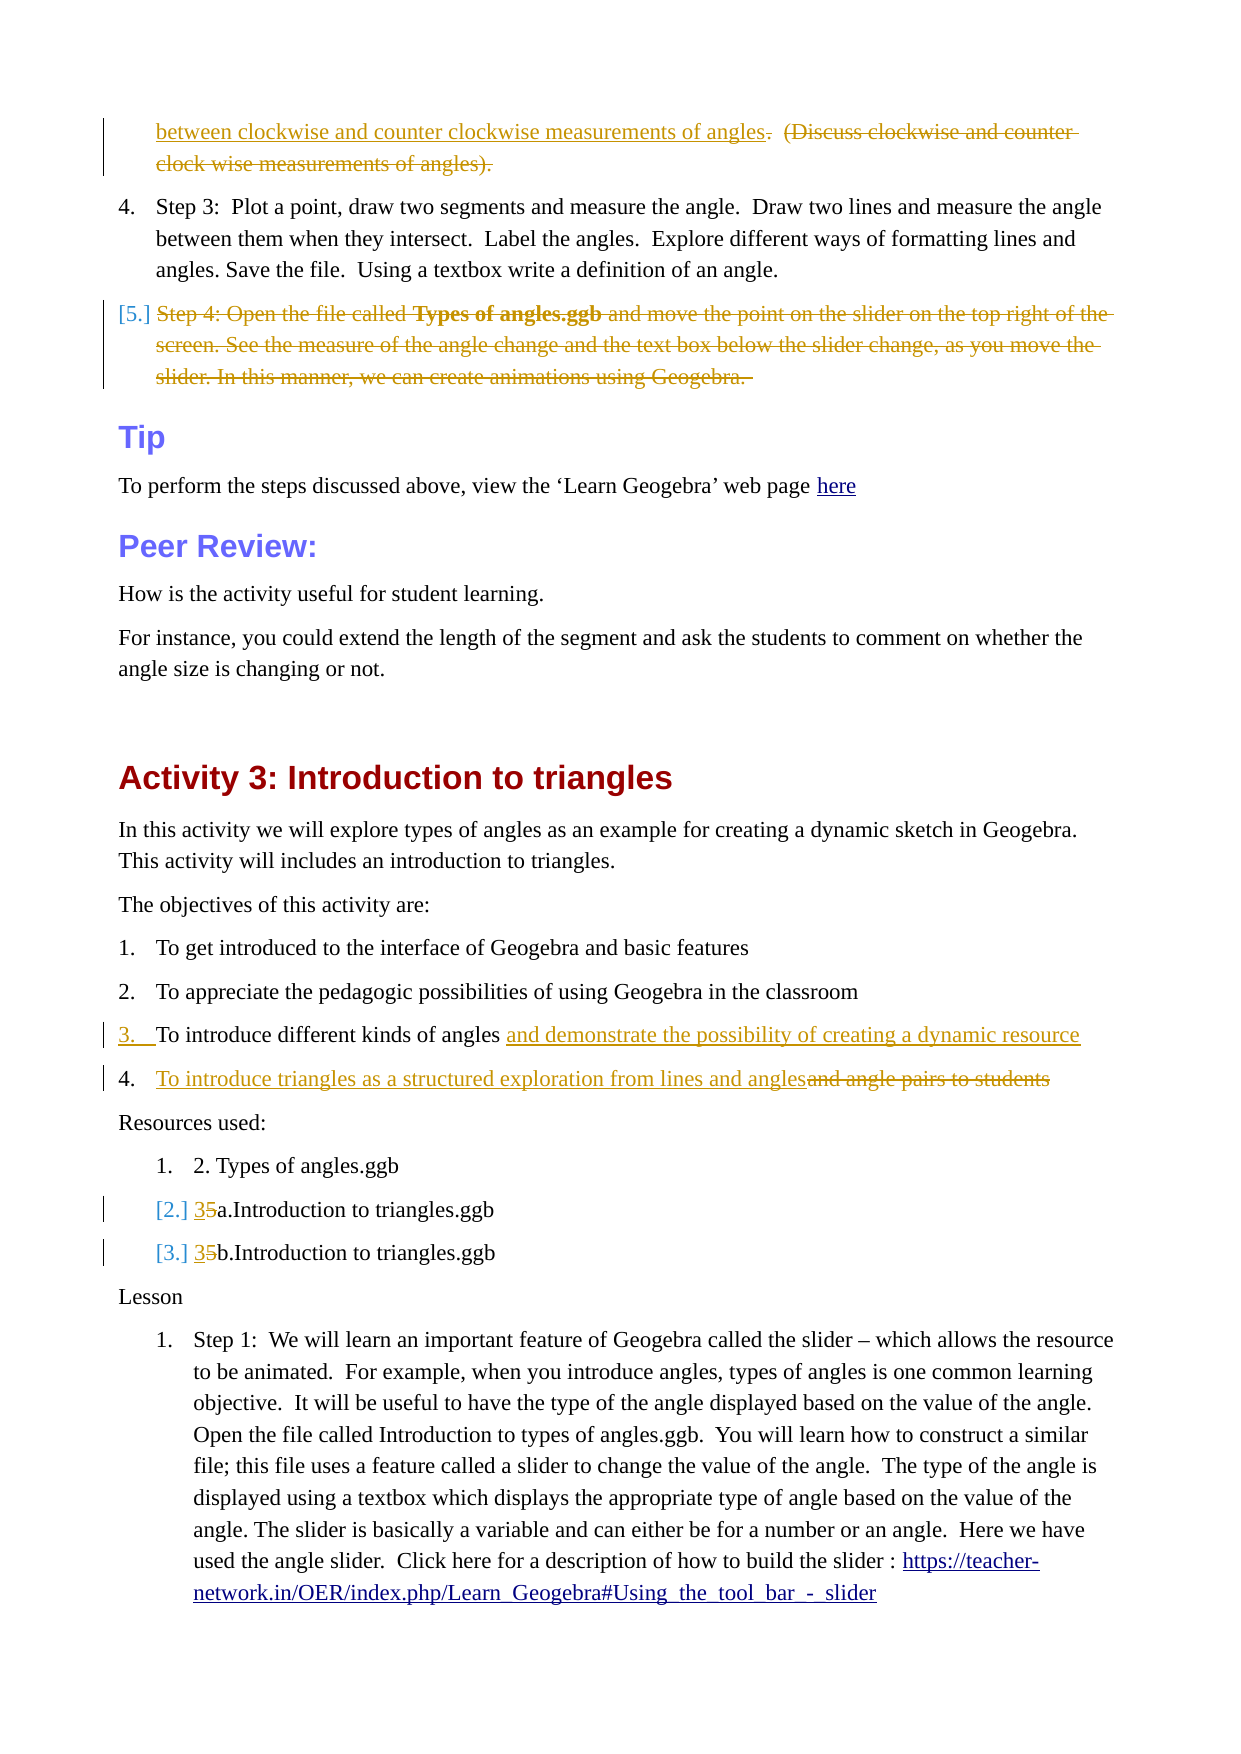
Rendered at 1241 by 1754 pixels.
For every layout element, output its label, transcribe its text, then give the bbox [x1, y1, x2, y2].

list 2. Types of angles.ggb [156, 1152, 1122, 1178]
list Step 1: We will learn an important feature of Geogebra called the slider – which allows the resource to be animated. For example, when you introduce angles, types of angles is one common learning objective. It will be useful to have the type of the angle displayed based on the value of the angle. Open the file called Introduction to types of angles.ggb. You will learn how to construct a similar file; this file uses a feature called a slider to change the value of the angle. The type of the angle is displayed using a textbox which displays the appropriate type of angle based on the value of the angle. The slider is basically a variable and can either be for a number or an angle. Here we have used the angle slider. Click here for a description of how to build the slider : https://teacher-network.in/OER/index.php/Learn_Geogebra#Using_the_tool_bar_-_slider [156, 1326, 1122, 1605]
subtitle Tip [118, 418, 1122, 455]
list To introduce triangles as a structured exploration from lines and angles [118, 1065, 1122, 1091]
text In this activity we will explore types of angles as an example for creating a dynamic sketch in Geogebra. This activity will includes an introduction to triangles. [118, 816, 1122, 874]
text For instance, you could extend the length of the segment and ask the students to comment on whether the angle size is changing or not. [118, 624, 1122, 682]
subtitle Activity 3: Introduction to triangles [118, 757, 1122, 796]
list 3b.Introduction to triangles.ggb [156, 1239, 1122, 1266]
subtitle Peer Review: [118, 527, 1122, 564]
list To introduce different kinds of angles and demonstrate the possibility of creating a dynamic resource [118, 1022, 1122, 1048]
list To get introduced to the interface of Geogebra and basic features [118, 934, 1122, 961]
text The objectives of this activity are: [118, 891, 1122, 917]
text To perform the steps discussed above, view the ‘Learn Geogebra’ web page here [118, 472, 1122, 498]
list To appreciate the pedagogic possibilities of using Geogebra in the classroom [118, 978, 1122, 1004]
text Resources used: [118, 1109, 1122, 1135]
list Step 3: Plot a point, draw two segments and measure the angle. Draw two lines and measure the angle between them when they intersect. Label the angles. Explore different ways of formatting lines and angles. Save the file. Using a textbox write a definition of an angle. [118, 193, 1122, 283]
text Lesson [118, 1283, 1122, 1309]
text How is the activity useful for student learning. [118, 580, 1122, 607]
list 3a.Introduction to triangles.ggb [156, 1196, 1122, 1222]
